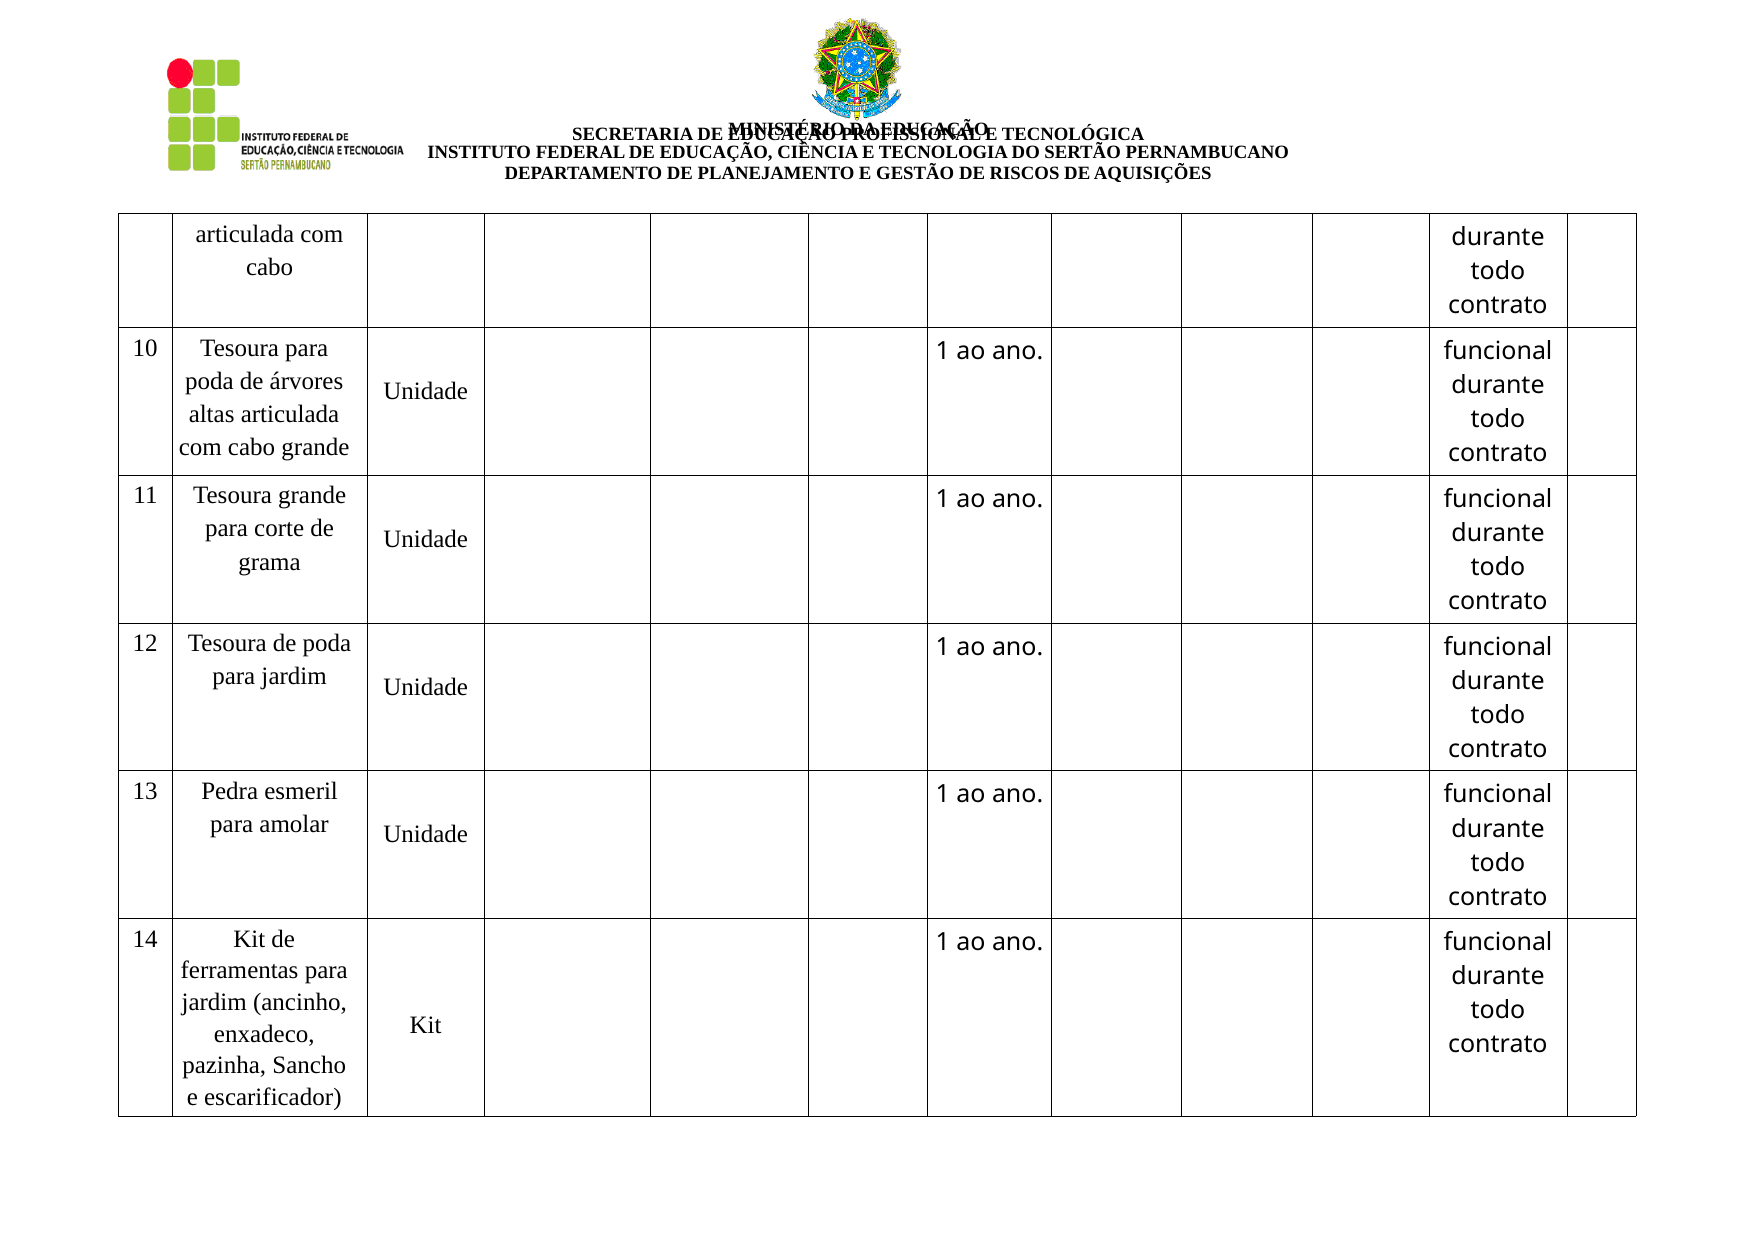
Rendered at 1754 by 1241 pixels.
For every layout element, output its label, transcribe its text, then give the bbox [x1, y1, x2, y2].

table_cell [1568, 919, 1636, 1116]
table_cell Tesoura de poda para jardim [173, 624, 367, 770]
table_cell Tesoura grande para corte de grama [173, 476, 367, 622]
table_cell [1182, 214, 1312, 327]
table_cell Unidade [368, 624, 484, 770]
table_cell 1 ao ano. [928, 919, 1051, 1116]
table_cell 14 [119, 919, 172, 1116]
table_cell [809, 214, 927, 327]
table_cell [1052, 624, 1181, 770]
table_cell [1313, 771, 1429, 918]
table_cell durante todo contrato [1430, 214, 1567, 327]
table_cell [119, 214, 172, 327]
table_cell [1182, 328, 1312, 475]
table_cell [1182, 624, 1312, 770]
table_cell [651, 214, 808, 327]
table_cell articulada com cabo [173, 214, 367, 327]
table_cell [1052, 919, 1181, 1116]
table_cell [1568, 328, 1636, 475]
table_cell [485, 476, 650, 622]
table_cell Tesoura para poda de árvores altas articulada com cabo grande [173, 328, 367, 475]
table_cell [485, 624, 650, 770]
table_cell [1313, 328, 1429, 475]
table_cell [928, 214, 1051, 327]
table_cell [1052, 771, 1181, 918]
table_cell [1313, 624, 1429, 770]
table_cell 1 ao ano. [928, 328, 1051, 475]
picture [811, 18, 902, 121]
table_cell 1 ao ano. [928, 771, 1051, 918]
table_cell [809, 476, 927, 622]
table_cell 13 [119, 771, 172, 918]
table_cell [1182, 476, 1312, 622]
table_cell 10 [119, 328, 172, 475]
table_cell [1052, 476, 1181, 622]
table_cell [485, 919, 650, 1116]
table_cell [809, 328, 927, 475]
table_cell [1052, 328, 1181, 475]
table_cell [1568, 476, 1636, 622]
table_cell [651, 919, 808, 1116]
table_cell Unidade [368, 771, 484, 918]
table_cell [1568, 771, 1636, 918]
table_cell [1568, 214, 1636, 327]
table_cell Unidade [368, 476, 484, 622]
table_cell [485, 214, 650, 327]
table_cell 11 [119, 476, 172, 622]
table_cell Unidade [368, 328, 484, 475]
table_cell [368, 214, 484, 327]
table_cell 1 ao ano. [928, 476, 1051, 622]
table_cell [485, 328, 650, 475]
table_cell [809, 919, 927, 1116]
table_cell funcional durante todo contrato [1430, 328, 1567, 475]
table_cell [651, 624, 808, 770]
table_cell funcional durante todo contrato [1430, 771, 1567, 918]
table_cell funcional durante todo contrato [1430, 919, 1567, 1116]
table_cell funcional durante todo contrato [1430, 476, 1567, 622]
table_cell [809, 624, 927, 770]
table_cell Kit de ferramentas para jardim (ancinho, enxadeco, pazinha, Sancho e escarificador) [173, 919, 367, 1116]
table_cell 1 ao ano. [928, 624, 1051, 770]
table_cell [485, 771, 650, 918]
table_cell [1313, 214, 1429, 327]
table_cell [1182, 919, 1312, 1116]
table_cell funcional durante todo contrato [1430, 624, 1567, 770]
table_cell [651, 771, 808, 918]
table_cell Kit [368, 919, 484, 1116]
table_cell [1052, 214, 1181, 327]
table_cell [1568, 624, 1636, 770]
table_cell [1313, 476, 1429, 622]
table_cell [1313, 919, 1429, 1116]
table_cell [809, 771, 927, 918]
table_cell [651, 328, 808, 475]
table_cell 12 [119, 624, 172, 770]
table_cell Pedra esmeril para amolar [173, 771, 367, 918]
table_cell [651, 476, 808, 622]
picture [157, 57, 411, 177]
table_cell [1182, 771, 1312, 918]
